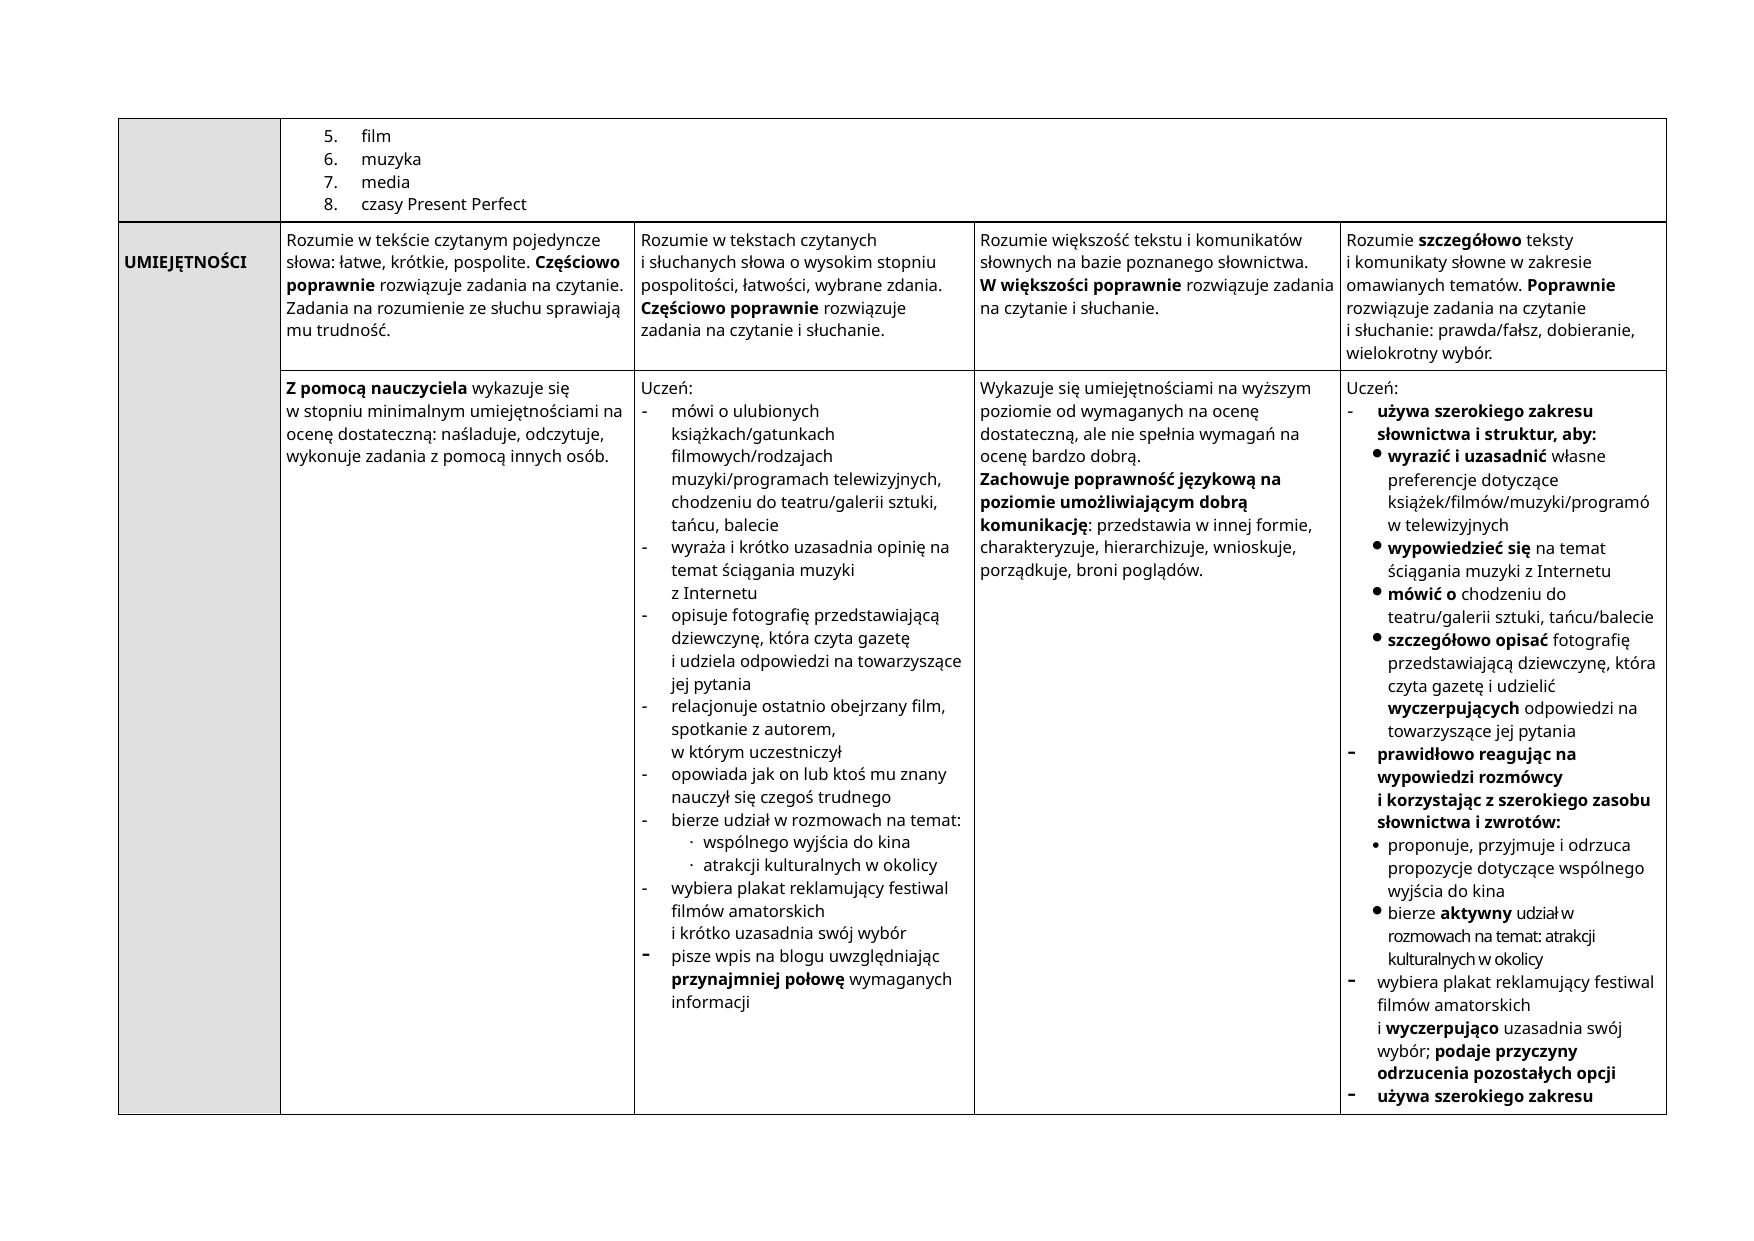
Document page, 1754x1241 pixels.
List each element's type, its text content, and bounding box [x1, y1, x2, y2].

table_cell Uczeń: mówi o ulubionych książkach/gatunkach filmowych/rodzajach muzyki/programach telewizyjnych, chodzeniu do teatru/galerii sztuki, tańcu, balecie wyraża i krótko uzasadnia opinię na temat ściągania muzyki z Internetu opisuje fotografię przedstawiającą dziewczynę, która czyta gazetę i udziela odpowiedzi na towarzyszące jej pytania relacjonuje ostatnio obejrzany film, spotkanie z autorem, w którym uczestniczył opowiada jak on lub ktoś mu znany nauczył się czegoś trudnego bierze udział w rozmowach na temat: wspólnego wyjścia do kina atrakcji kulturalnych w okolicy wybiera plakat reklamujący festiwal filmów amatorskich i krótko uzasadnia swój wybór pisze wpis na blogu uwzględniając przynajmniej połowę wymaganych informacji [635, 371, 974, 1113]
table_cell Rozumie w tekście czytanym pojedyncze słowa: łatwe, krótkie, pospolite. Częściowo poprawnie rozwiązuje zadania na czytanie. Zadania na rozumienie ze słuchu sprawiają mu trudność. [281, 223, 634, 370]
table_cell Rozumie szczegółowo teksty i komunikaty słowne w zakresie omawianych tematów. Poprawnie rozwiązuje zadania na czytanie i słuchanie: prawda/fałsz, dobieranie, wielokrotny wybór. [1341, 223, 1666, 370]
table_cell UMIEJĘTNOŚCI [119, 223, 280, 1113]
table_cell Rozumie w tekstach czytanych i słuchanych słowa o wysokim stopniu pospolitości, łatwości, wybrane zdania. Częściowo poprawnie rozwiązuje zadania na czytanie i słuchanie. [635, 223, 974, 370]
table_cell Rozumie większość tekstu i komunikatów słownych na bazie poznanego słownictwa. W większości poprawnie rozwiązuje zadania na czytanie i słuchanie. [975, 223, 1340, 370]
table_cell sztuki plastyczne architektura literatura teatr film muzyka media czasy Present Perfect [281, 119, 1666, 221]
table_cell Uczeń: używa szerokiego zakresu słownictwa i struktur, aby: wyrazić i uzasadnić własne preferencje dotyczące książek/filmów/muzyki/programów telewizyjnych wypowiedzieć się na temat ściągania muzyki z Internetu mówić o chodzeniu do teatru/galerii sztuki, tańcu/balecie szczegółowo opisać fotografię przedstawiającą dziewczynę, która czyta gazetę i udzielić wyczerpujących odpowiedzi na towarzyszące jej pytania prawidłowo reagując na wypowiedzi rozmówcy i korzystając z szerokiego zasobu słownictwa i zwrotów: proponuje, przyjmuje i odrzuca propozycje dotyczące wspólnego wyjścia do kina bierze aktywny udział w rozmowach na temat: atrakcji kulturalnych w okolicy wybiera plakat reklamujący festiwal filmów amatorskich i wyczerpująco uzasadnia swój wybór; podaje przyczyny odrzucenia pozostałych opcji używa szerokiego zakresu [1341, 371, 1666, 1113]
table_cell [119, 119, 280, 221]
table_cell Wykazuje się umiejętnościami na wyższym poziomie od wymaganych na ocenę dostateczną, ale nie spełnia wymagań na ocenę bardzo dobrą. Zachowuje poprawność językową na poziomie umożliwiającym dobrą komunikację: przedstawia w innej formie, charakteryzuje, hierarchizuje, wnioskuje, porządkuje, broni poglądów. [975, 371, 1340, 1113]
table_cell Z pomocą nauczyciela wykazuje się w stopniu minimalnym umiejętnościami na ocenę dostateczną: naśladuje, odczytuje, wykonuje zadania z pomocą innych osób. [281, 371, 634, 1113]
